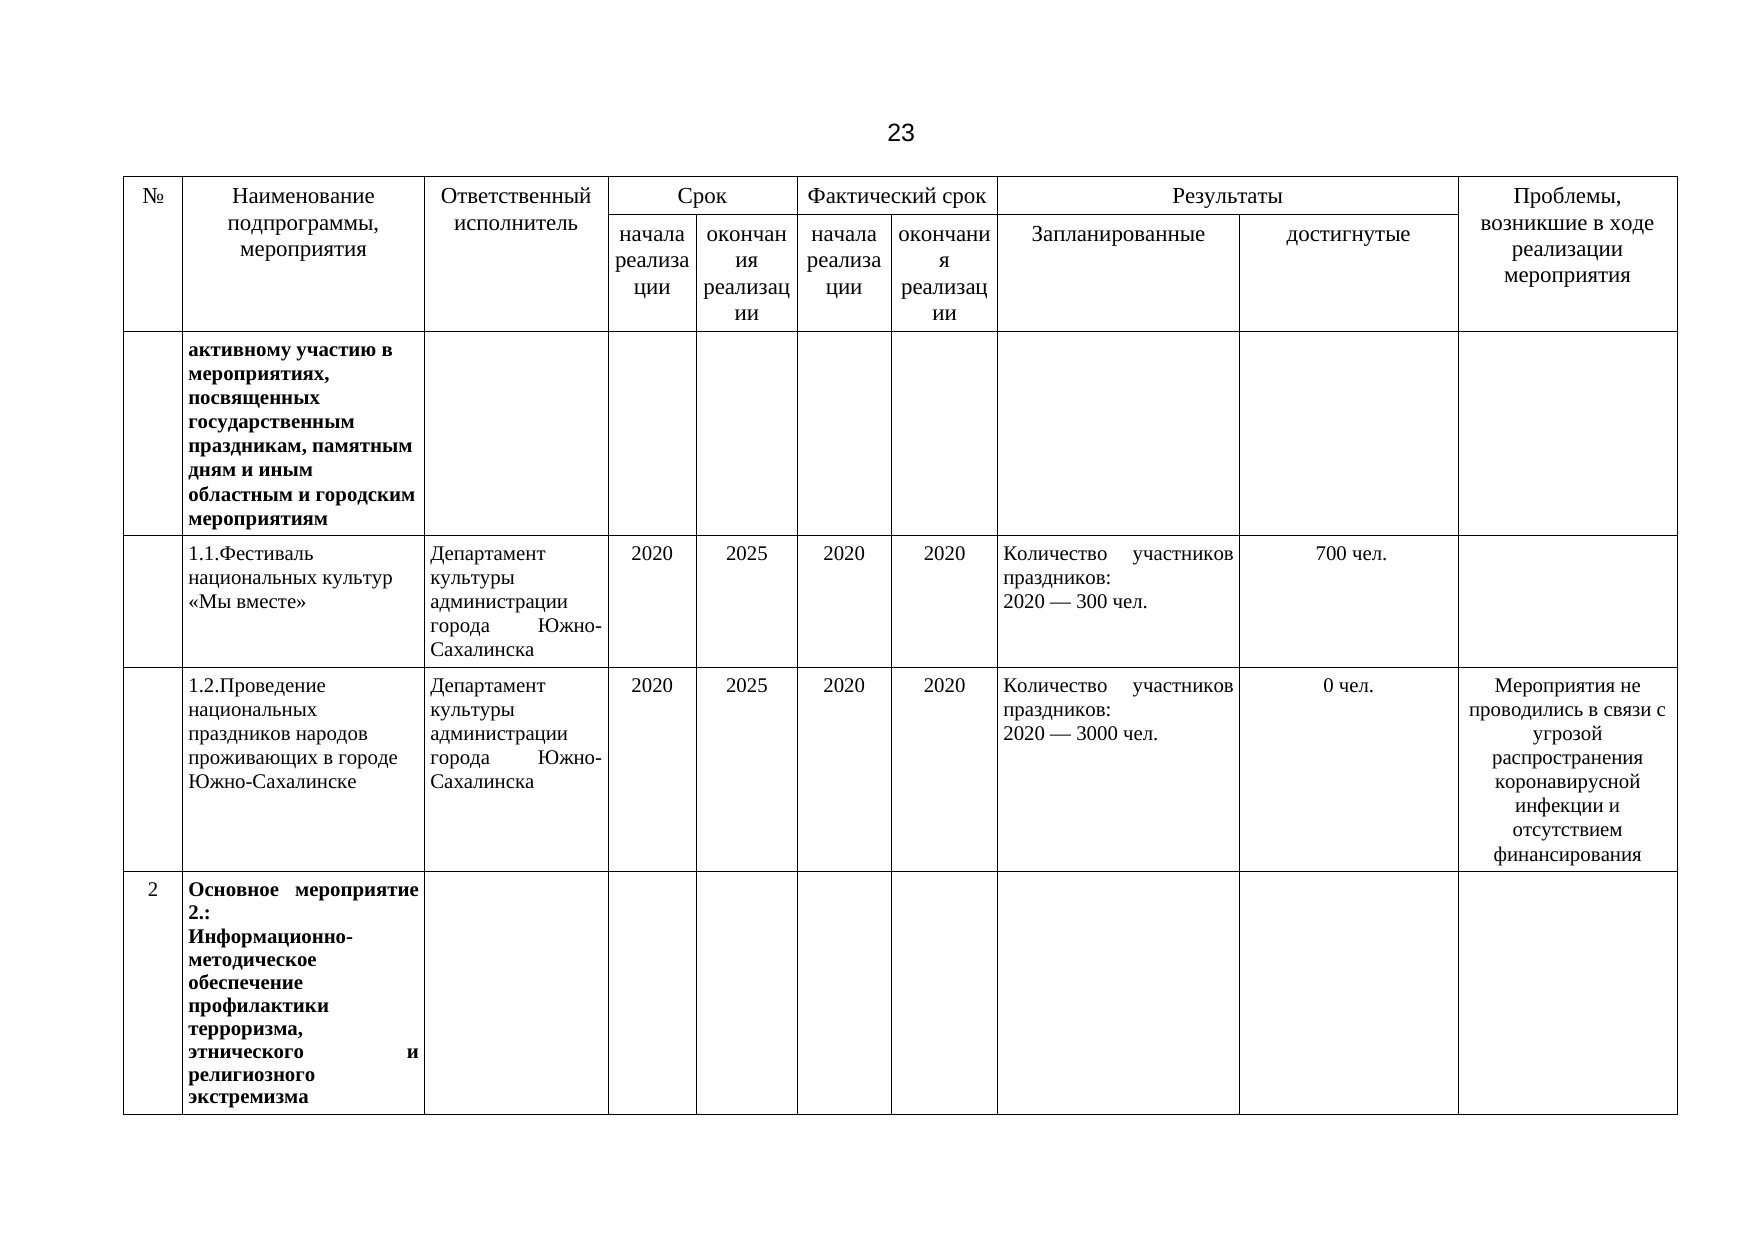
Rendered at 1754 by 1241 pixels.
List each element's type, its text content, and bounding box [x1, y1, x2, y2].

table_cell [697, 872, 797, 1114]
table_cell [425, 332, 608, 535]
table_cell [1459, 872, 1677, 1114]
table_cell Мероприятия не проводились в связи с угрозой распространения коронавирусной инфекции и отсутствием финансирования [1459, 668, 1677, 871]
table_cell [892, 332, 997, 535]
table_cell [998, 872, 1239, 1114]
table_cell активному участию в мероприятиях, посвященных государственным праздникам, памятным дням и иным областным и городским мероприятиям [183, 332, 424, 535]
table_cell [1459, 536, 1677, 667]
table_cell [1240, 872, 1458, 1114]
table_cell [798, 872, 891, 1114]
table_header Результаты [998, 177, 1458, 214]
table_cell 700 чел. [1240, 536, 1458, 667]
table_cell окончания реализации [697, 215, 797, 331]
table_cell Департамент культуры администрации города Южно-Сахалинска [425, 668, 608, 871]
table_cell [609, 332, 696, 535]
table_header Срок [609, 177, 797, 214]
table_cell [1459, 332, 1677, 535]
table_cell Количество участников праздников: 2020 — 300 чел. [998, 536, 1239, 667]
table_cell [609, 872, 696, 1114]
table_cell [798, 332, 891, 535]
table_cell [892, 872, 997, 1114]
table_cell 1.1.Фестиваль национальных культур «Мы вместе» [183, 536, 424, 667]
table_cell [1240, 332, 1458, 535]
table_header Ответственный исполнитель [425, 177, 608, 331]
table_cell Департамент культуры администрации города Южно-Сахалинска [425, 536, 608, 667]
table_cell 2020 [609, 536, 696, 667]
table_cell 2020 [892, 536, 997, 667]
table_cell достигнутые [1240, 215, 1458, 331]
table_header Фактический срок [798, 177, 997, 214]
table_cell 2 [124, 872, 182, 1114]
table_cell окончания реализации [892, 215, 997, 331]
table_cell 0 чел. [1240, 668, 1458, 871]
table_cell начала реализации [798, 215, 891, 331]
table_cell Количество участников праздников: 2020 — 3000 чел. [998, 668, 1239, 871]
table_cell [998, 332, 1239, 535]
table_cell начала реализации [609, 215, 696, 331]
table_cell [425, 872, 608, 1114]
table_cell 2020 [798, 668, 891, 871]
table_cell [697, 332, 797, 535]
table_header Наименование подпрограммы, мероприятия [183, 177, 424, 331]
table_cell Основное мероприятие 2.: Информационно-методическое обеспечение профилактики терроризма, этнического и религиозного экстремизма [183, 872, 424, 1114]
table_cell 1.2.Проведение национальных праздников народов проживающих в городе Южно-Сахалинске [183, 668, 424, 871]
table_cell 2020 [892, 668, 997, 871]
table_cell [124, 332, 182, 535]
table_cell 2025 [697, 668, 797, 871]
table_cell [124, 668, 182, 871]
table_cell Запланированные [998, 215, 1239, 331]
table_cell 2025 [697, 536, 797, 667]
table_cell 2020 [609, 668, 696, 871]
table_cell 2020 [798, 536, 891, 667]
table_header Проблемы, возникшие в ходе реализации мероприятия [1459, 177, 1677, 331]
table_cell [124, 536, 182, 667]
table_header № [124, 177, 182, 331]
